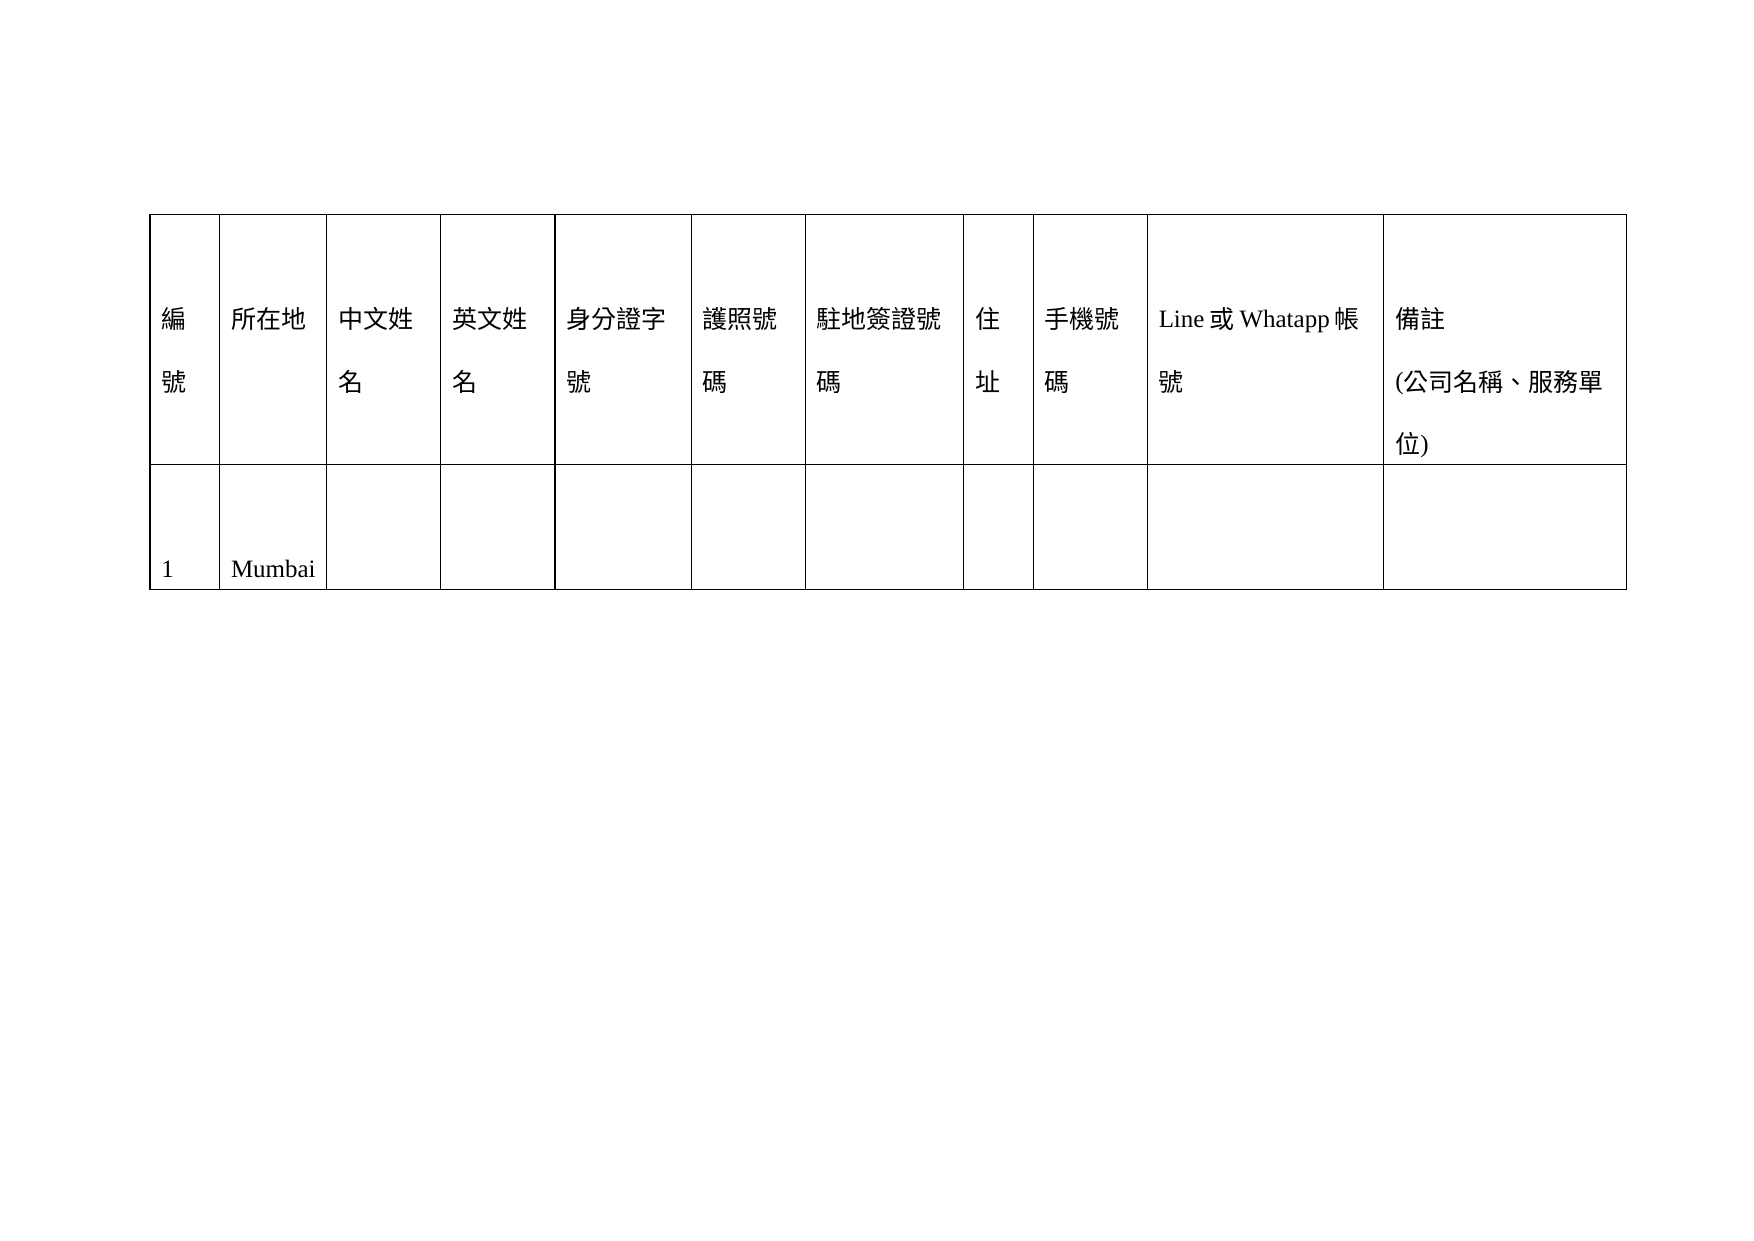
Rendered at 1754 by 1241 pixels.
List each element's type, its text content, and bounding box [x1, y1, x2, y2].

table_header 駐地簽證號碼 [806, 215, 963, 464]
table_cell 1 [151, 465, 219, 589]
table_cell [441, 465, 554, 589]
table_cell [964, 465, 1033, 589]
table_header 中文姓名 [327, 215, 440, 464]
table_header Line或Whatapp帳號 [1148, 215, 1383, 464]
table_header 英文姓名 [441, 215, 554, 464]
table_cell [556, 465, 691, 589]
table_header 手機號碼 [1034, 215, 1147, 464]
table_header 身分證字號 [556, 215, 691, 464]
table_cell [692, 465, 805, 589]
table_cell [806, 465, 963, 589]
table_header 編號 [151, 215, 219, 464]
table_cell [1384, 465, 1626, 589]
table_header 所在地 [220, 215, 326, 464]
table_header 住址 [964, 215, 1033, 464]
table_cell Mumbai [220, 465, 326, 589]
table_header 備註 (公司名稱、服務單位) [1384, 215, 1626, 464]
table_cell [327, 465, 440, 589]
table_cell [1148, 465, 1383, 589]
table_header 護照號碼 [692, 215, 805, 464]
table_cell [1034, 465, 1147, 589]
